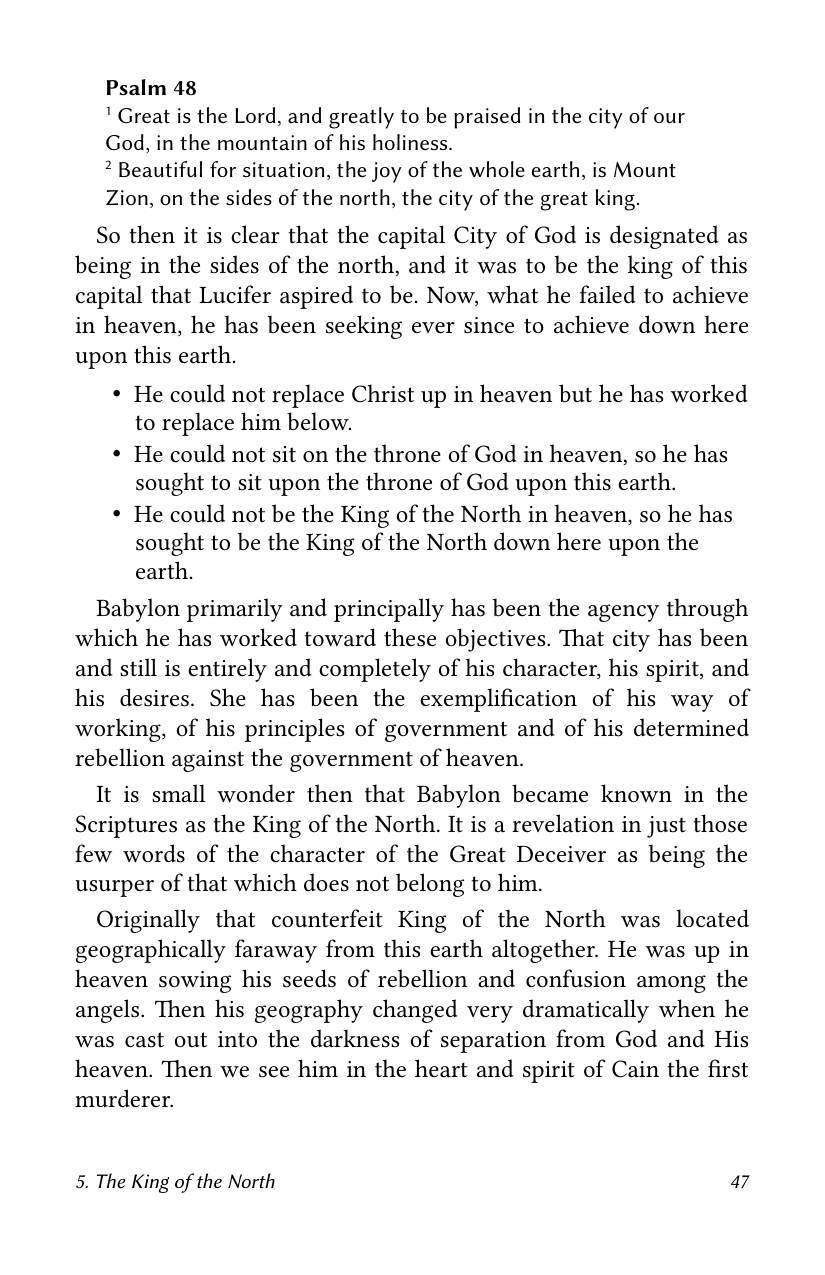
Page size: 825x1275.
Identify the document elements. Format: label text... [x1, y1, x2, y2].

list He could not sit on the throne of God in heaven, so he has sought to sit upon the throne of God upon this earth. [112, 440, 750, 497]
list He could not replace Christ up in heaven but he has worked to replace him below. [112, 379, 750, 437]
text It is small wonder then that Babylon became known in the Scriptures as the King of the North. It is a revelation in just those few words of the character of the Great Deceiver as being the usurper of that which does not belong to him. [75, 780, 750, 898]
text Psalm 48 [105, 75, 750, 101]
list He could not be the King of the North in heaven, so he has sought to be the King of the North down here upon the earth. [112, 500, 750, 585]
text 2 Beautiful for situation, the joy of the whole earth, is Mount Zion, on the sides of the north, the city of the great king. [105, 157, 720, 211]
text Originally that counterfeit King of the North was located geographically faraway from this earth altogether. He was up in heaven sowing his seeds of rebellion and confusion among the angels. Then his geography changed very dramatically when he was cast out into the darkness of separation from God and His heaven. Then we see him in the heart and spirit of Cain the first murderer. [75, 905, 750, 1113]
text So then it is clear that the capital City of God is designated as being in the sides of the north, and it was to be the king of this capital that Lucifer aspired to be. Now, what he failed to achieve in heaven, he has been seeking ever since to achieve down here upon this earth. [75, 221, 750, 369]
text 1 Great is the Lord, and greatly to be praised in the city of our God, in the mountain of his holiness. [105, 103, 720, 156]
text Babylon primarily and principally has been the agency through which he has worked toward these objectives. That city has been and still is entirely and completely of his character, his spirit, and his desires. She has been the exemplification of his way of working, of his principles of government and of his determined rebellion against the government of heaven. [75, 594, 750, 772]
